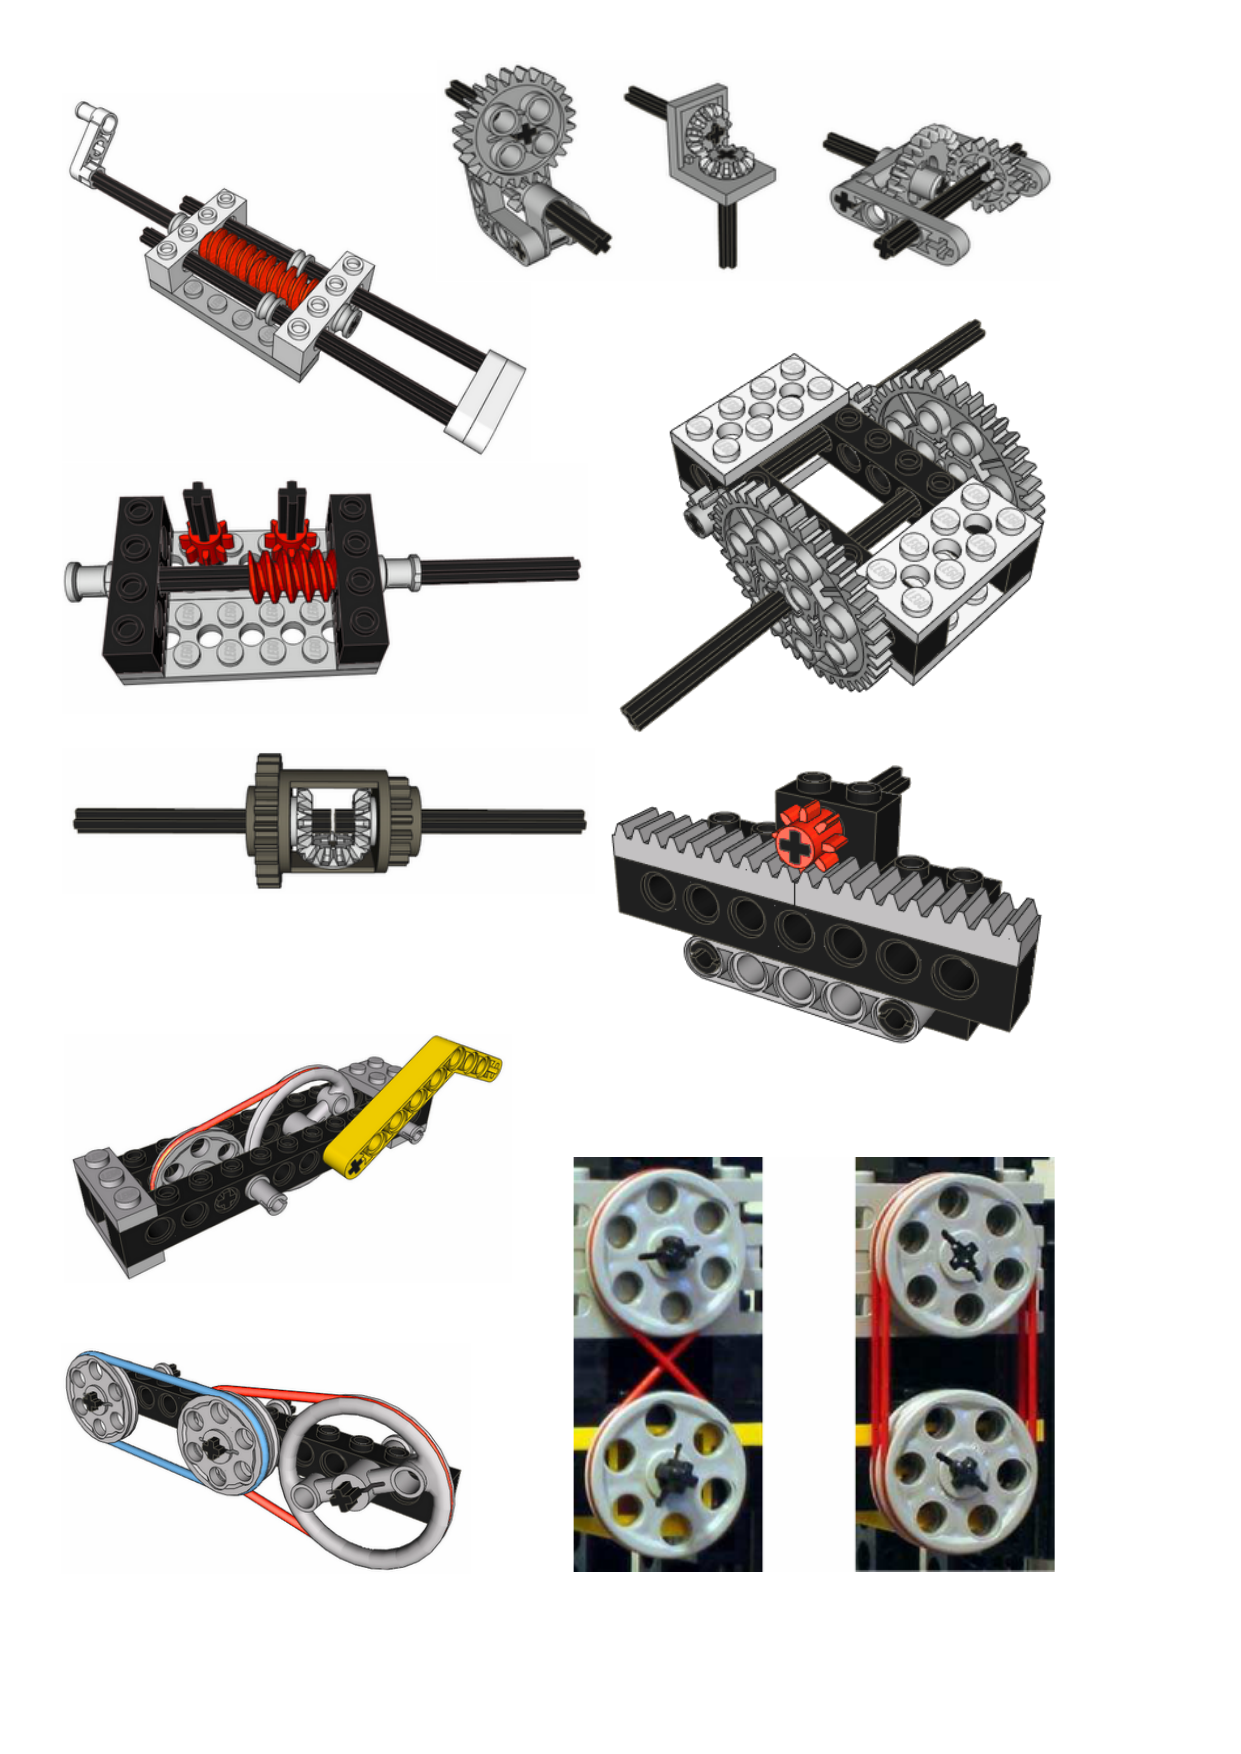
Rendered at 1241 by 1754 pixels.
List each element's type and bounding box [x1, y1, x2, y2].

picture [437, 60, 1060, 281]
picture [597, 306, 1057, 763]
picture [597, 764, 1057, 1072]
picture [62, 463, 588, 714]
picture [62, 748, 595, 894]
picture [61, 1343, 471, 1574]
picture [64, 1034, 512, 1283]
picture [573, 1157, 1055, 1572]
picture [62, 93, 531, 461]
